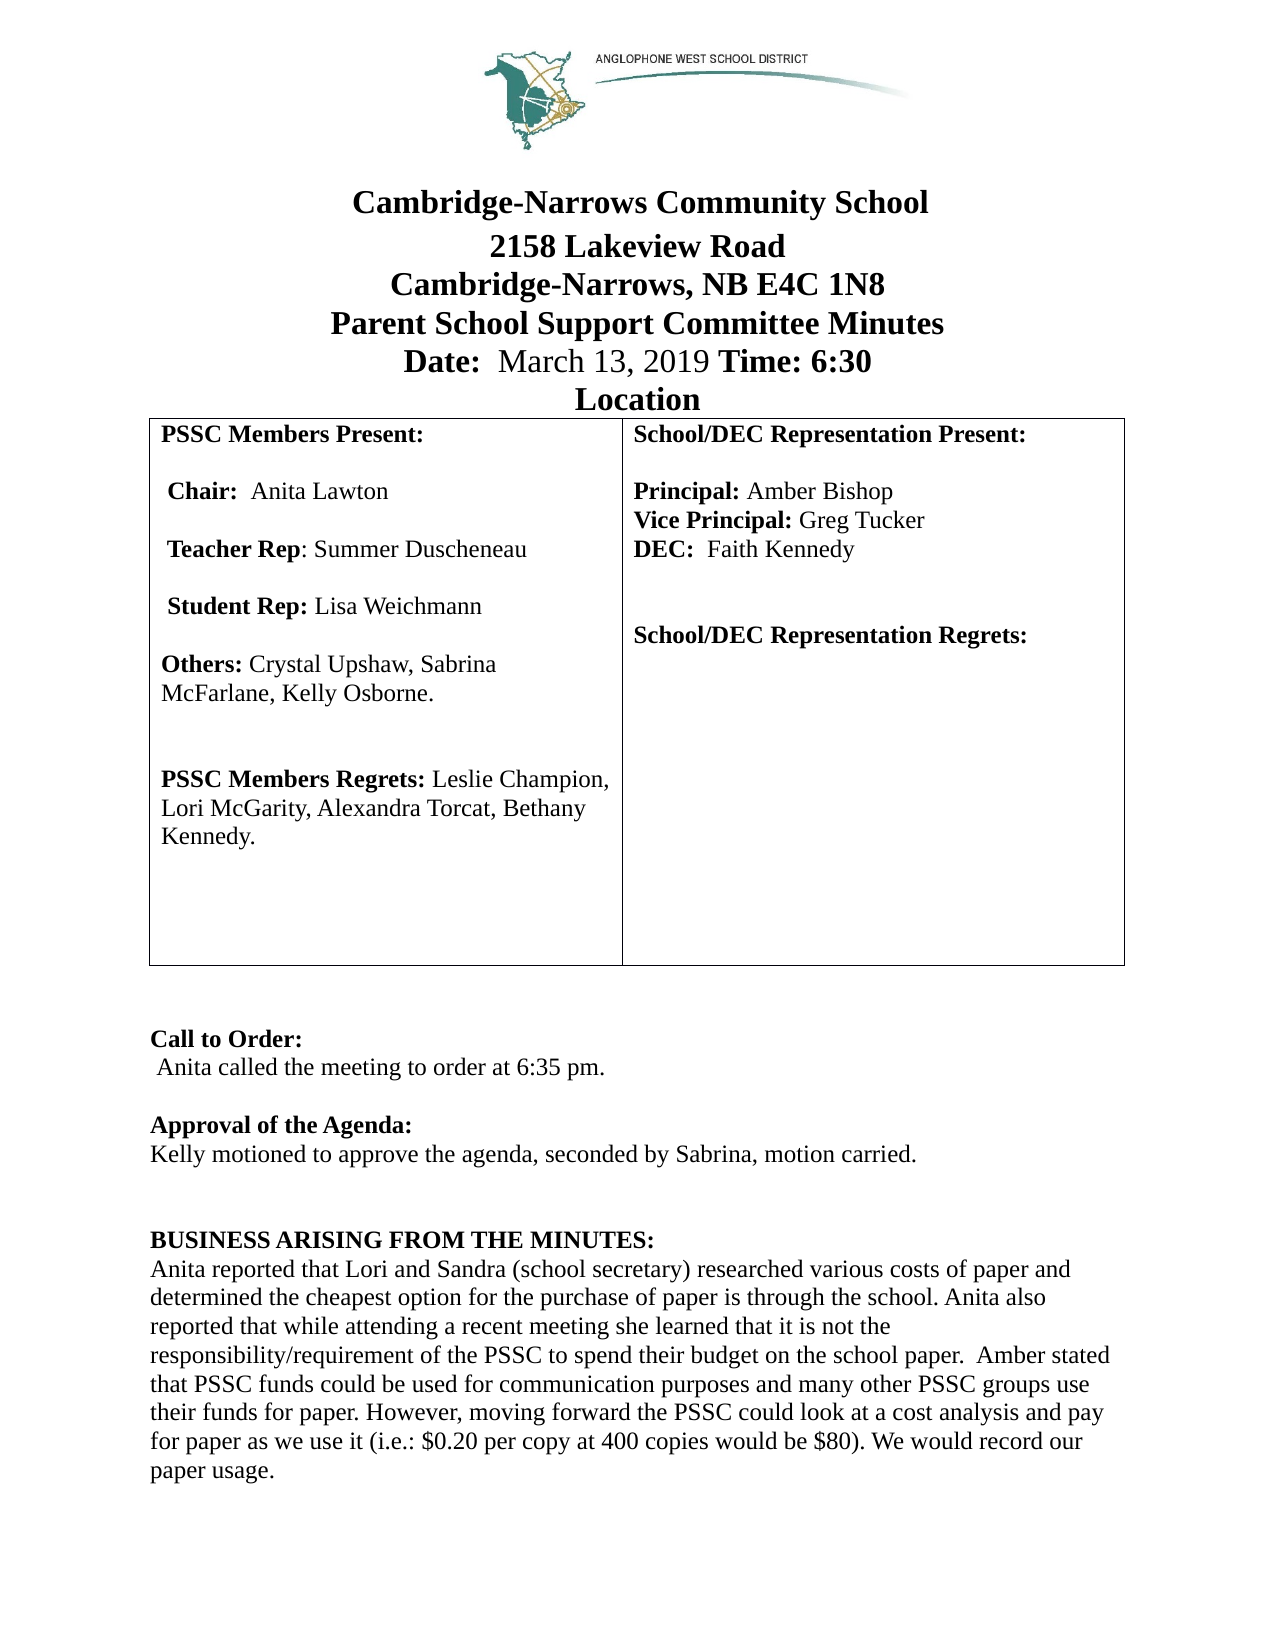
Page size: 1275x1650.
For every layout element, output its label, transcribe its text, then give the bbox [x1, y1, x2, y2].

text Anita called the meeting to order at 6:35 pm. [150, 1052, 1125, 1081]
text Cambridge-Narrows, NB E4C 1N8 [150, 264, 1125, 303]
text BUSINESS ARISING FROM THE MINUTES: [150, 1225, 1125, 1254]
text Kelly motioned to approve the agenda, seconded by Sabrina, motion carried. [150, 1139, 1125, 1167]
text Anita reported that Lori and Sandra (school secretary) researched various costs of paper and determined the cheapest option for the purchase of paper is through the school. Anita also reported that while attending a recent meeting she learned that it is not the responsibility/requirement of the PSSC to spend their budget on the school paper. Amber stated that PSSC funds could be used for communication purposes and many other PSSC groups use their funds for paper. However, moving forward the PSSC could look at a cost analysis and pay for paper as we use it (i.e.: $0.20 per copy at 400 copies would be $80). We would record our paper usage. [150, 1254, 1125, 1484]
table_header PSSC Members Present: Chair: Anita Lawton Teacher Rep: Summer Duscheneau Student Rep: Lisa Weichmann Others: Crystal Upshaw, Sabrina McFarlane, Kelly Osborne. PSSC Members Regrets: Leslie Champion, Lori McGarity, Alexandra Torcat, Bethany Kennedy. [150, 419, 622, 965]
text Call to Order: [150, 1024, 1125, 1052]
table_header School/DEC Representation Present: Principal: Amber Bishop Vice Principal: Greg Tucker DEC: Faith Kennedy School/DEC Representation Regrets: [623, 419, 1124, 965]
text Date: March 13, 2019 Time: 6:30 [150, 341, 1125, 379]
text Approval of the Agenda: [150, 1110, 1125, 1139]
text Parent School Support Committee Minutes [150, 303, 1125, 341]
text Location [150, 379, 1125, 418]
text 2158 Lakeview Road [150, 226, 1125, 264]
text Cambridge-Narrows Community School [300, 182, 1125, 221]
